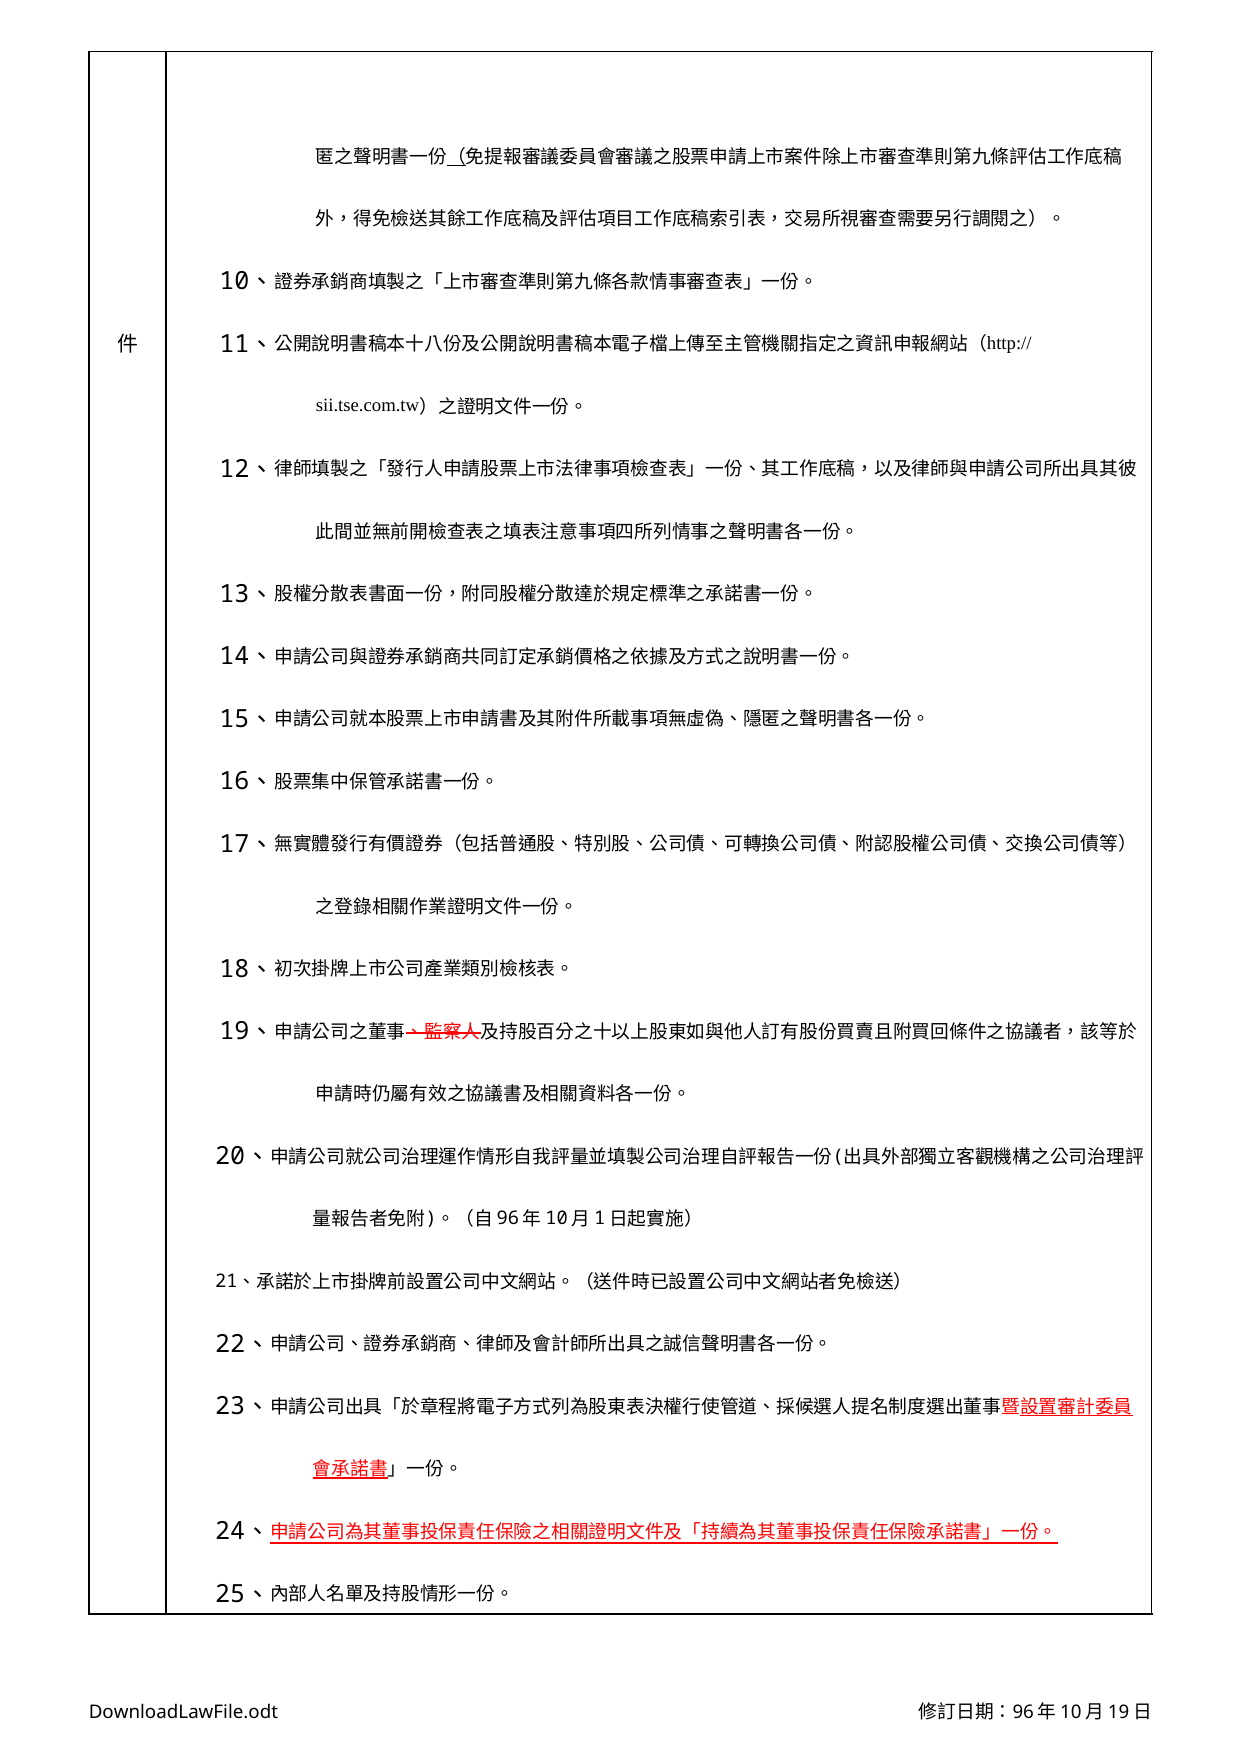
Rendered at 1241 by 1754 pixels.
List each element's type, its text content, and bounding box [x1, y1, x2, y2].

table_cell 件 [90, 52, 165, 1613]
table_cell 壹、必要書件：（提出股票上市申請時應檢附之書件） 現行公司登記證明文件一份。 最近三年內主管機關核准公開發行函件一份（免提報審議委員會審議之股票申請上市案件免檢送）。 證券業、金融業、保險業及專營期貨商，應檢送目的事業主管機關之同意函(金融業及保險業，如其股票前依櫃檯買賣中心證券商營業處所買賣有價證券審查準則第三條規定在櫃檯買賣中心上櫃買賣前已取具者，得免再提供)。 經董事會或股東會決議有價證券上市之紀錄一份(印章應重行鈐蓋)。 有價證券上市契約五份。 依主管機關訂頒之財務報告編製準則規定編製並經聯合會計師事務所簽證之最近二個會計年度與最近期財務報告（公營事業依審查準則第7條第1項規定辦理）各六份，且須經符合證券交易法第十四條第三項規定之人員簽名或蓋章，並出具財務報告內容無虛偽或隱匿之聲明書一份；前述相關會計師查帳工作底稿、永久檔案及會計師填製之「會計師簽證作業覆核表」一份（免提報審議委員會審議之股票申請上市案件得免檢送會計師查帳工作底稿及永久檔案，交易所視審查需要另行調閱之）。 申請公司申請當季及次一季之財務預測資訊(交易所視審查需要調閱之)。 會計師專案審查公司內部控制之審查報告六份。 證券承銷商之「股票上市評估報告」十五份、其工作底稿、評估項目工作底稿索引表及所載事項無虛偽、隱匿之聲明書一份（免提報審議委員會審議之股票申請上市案件除上市審查準則第九條評估工作底稿外，得免檢送其餘工作底稿及評估項目工作底稿索引表，交易所視審查需要另行調閱之）。 證券承銷商填製之「上市審查準則第九條各款情事審查表」一份。 公開說明書稿本十八份及公開說明書稿本電子檔上傳至主管機關指定之資訊申報網站（http://sii.tse.com.tw）之證明文件一份。 律師填製之「發行人申請股票上市法律事項檢查表」一份、其工作底稿，以及律師與申請公司所出具其彼此間並無前開檢查表之填表注意事項四所列情事之聲明書各一份。 股權分散表書面一份，附同股權分散達於規定標準之承諾書一份。 申請公司與證券承銷商共同訂定承銷價格之依據及方式之說明書一份。 申請公司就本股票上市申請書及其附件所載事項無虛偽、隱匿之聲明書各一份。 股票集中保管承諾書一份。 無實體發行有價證券（包括普通股、特別股、公司債、可轉換公司債、附認股權公司債、交換公司債等）之登錄相關作業證明文件一份。 初次掛牌上市公司產業類別檢核表。 申請公司之董事、監察人及持股百分之十以上股東如與他人訂有股份買賣且附買回條件之協議者，該等於申請時仍屬有效之協議書及相關資料各一份。 申請公司就公司治理運作情形自我評量並填製公司治理自評報告一份(出具外部獨立客觀機構之公司治理評量報告者免附)。（自96年10月1日起實施） 承諾於上市掛牌前設置公司中文網站。（送件時已設置公司中文網站者免檢送） 申請公司、證券承銷商、律師及會計師所出具之誠信聲明書各一份。 申請公司出具「於章程將電子方式列為股東表決權行使管道、採候選人提名制度選出董事暨設置審計委員會承諾書」一份。 申請公司為其董事投保責任保險之相關證明文件及「持續為其董事投保責任保險承諾書」一份。 內部人名單及持股情形一份。 臺灣集中保管結算所股份有限公司所出具申請公司專業股務代理機構或股務單位之辦理股務人員與設備最近三年度皆符合「公開發行股票公司股務處理準則」且無逾期未改善情事。 申請公司之負責人、董監事及持股百分之十以上股東業已參加證券法規研習課程暨其董監事於申請日最近一年內業進修公司治理相關課程三小時之證明一份。(公營事業及上櫃公司不適用) 申請公司出具之自行編製財務報告評估表，或提升自行編製財務報告能力計畫書一份。（自105年起實施） 其他必要之證明文件或資料。 貳、備供查閱書件：（交易所視審查需要另行調閱之） 公司書面會計制度、內部控制制度各一份。 申請前第三年度經會計師簽證之財務報表及/或合併報表各六份，暨相關會計師查帳工作底稿。 證券承銷商輔導人員進修公司治理相關課程三小時之證明文件一份。 [167, 52, 1151, 1613]
